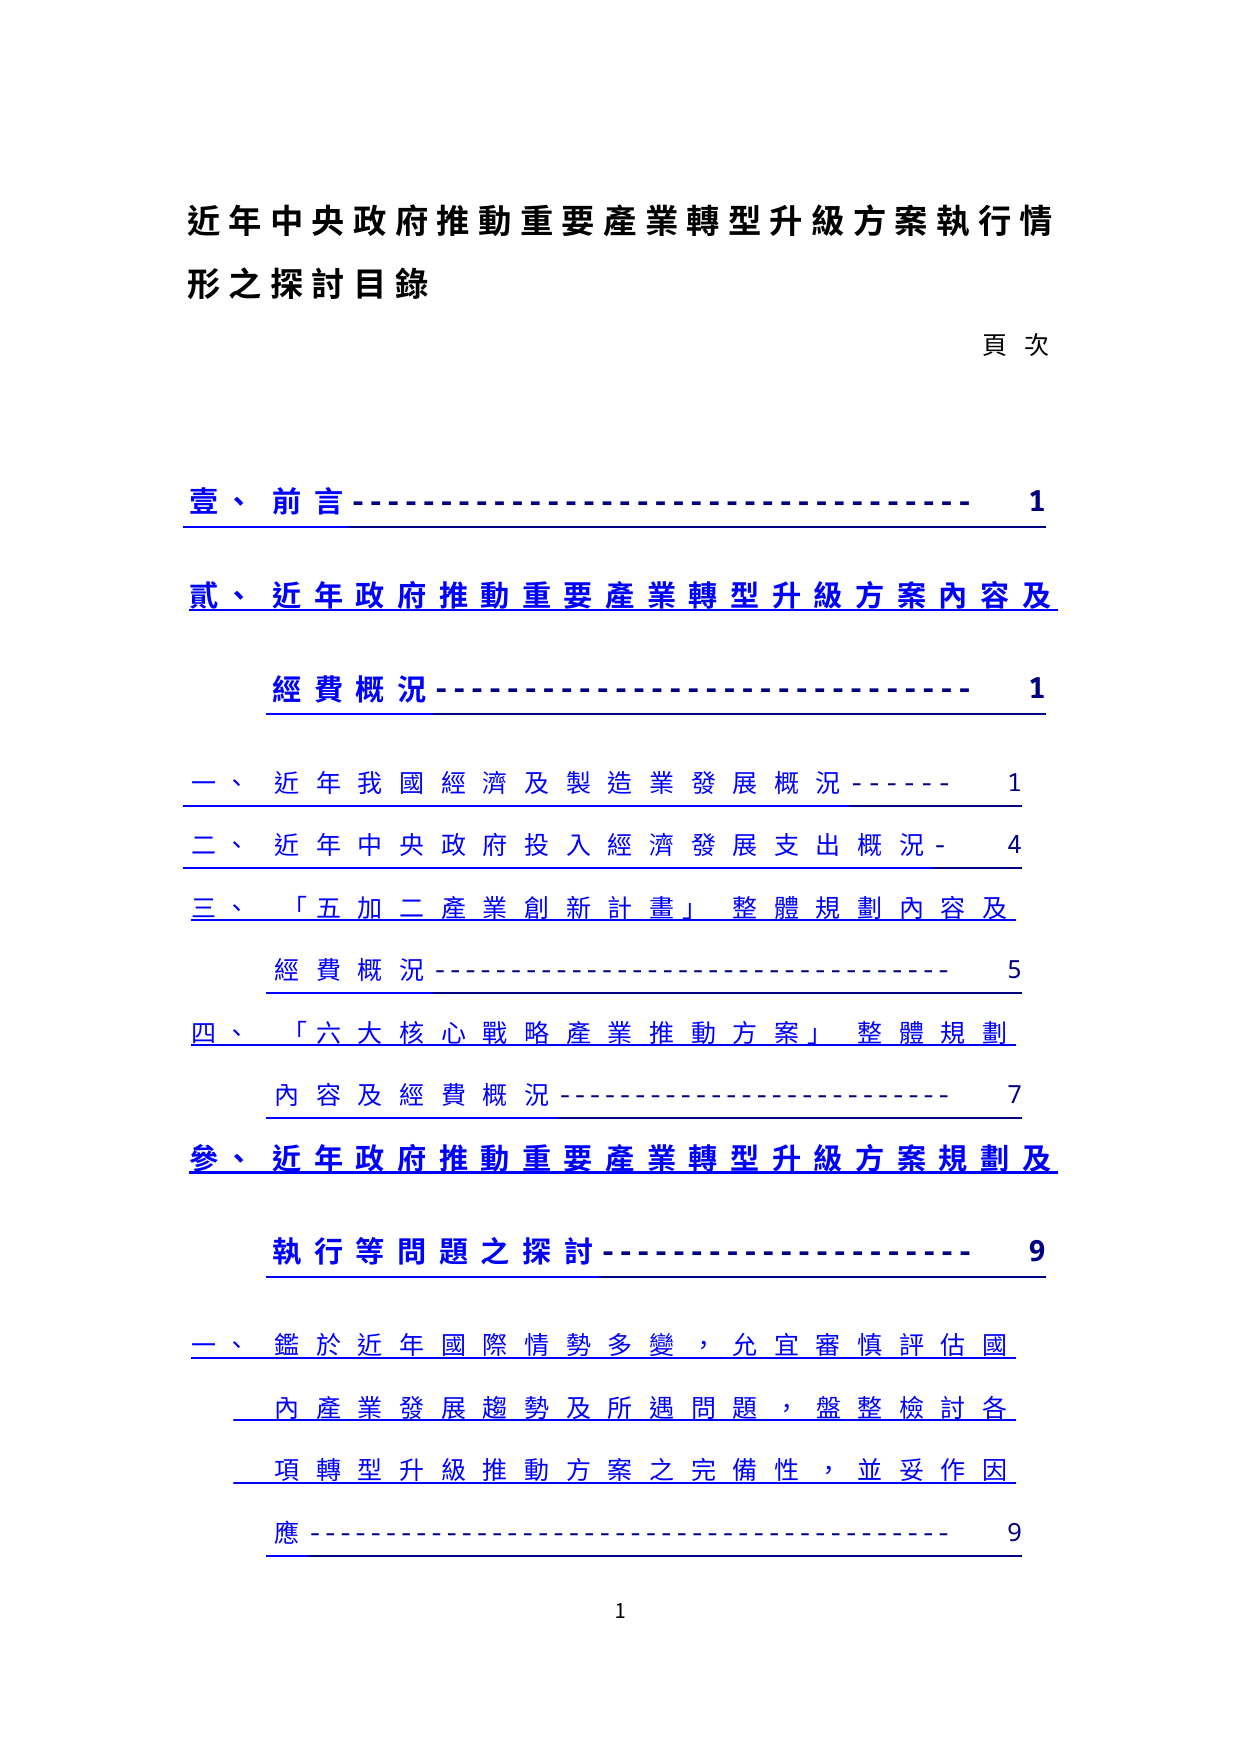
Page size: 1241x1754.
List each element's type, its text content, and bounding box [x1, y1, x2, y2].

text 壹、前言 1 [183, 427, 1058, 552]
text 頁次 [183, 302, 1058, 365]
text 四、「六大核心戰略產業推動方案」整體規劃內容及經費概況 7 [183, 990, 1035, 1115]
text 參、近年政府推動重要產業轉型升級方案規劃及執行等問題之探討 9 [183, 1115, 1058, 1302]
text 三、「五加二產業創新計畫」整體規劃內容及經費概況 5 [183, 865, 1035, 990]
text 近年中央政府推動重要產業轉型升級方案執行情形之探討目錄 [183, 177, 1058, 302]
text 二、近年中央政府投入經濟發展支出概況 4 [183, 802, 1035, 865]
text 貳、近年政府推動重要產業轉型升級方案內容及經費概況 1 [183, 552, 1058, 740]
text 一、鑑於近年國際情勢多變，允宜審慎評估國內產業發展趨勢及所遇問題，盤整檢討各項轉型升級推動方案之完備性，並妥作因應 9 [183, 1302, 1035, 1552]
text 一、近年我國經濟及製造業發展概況 1 [183, 740, 1035, 802]
